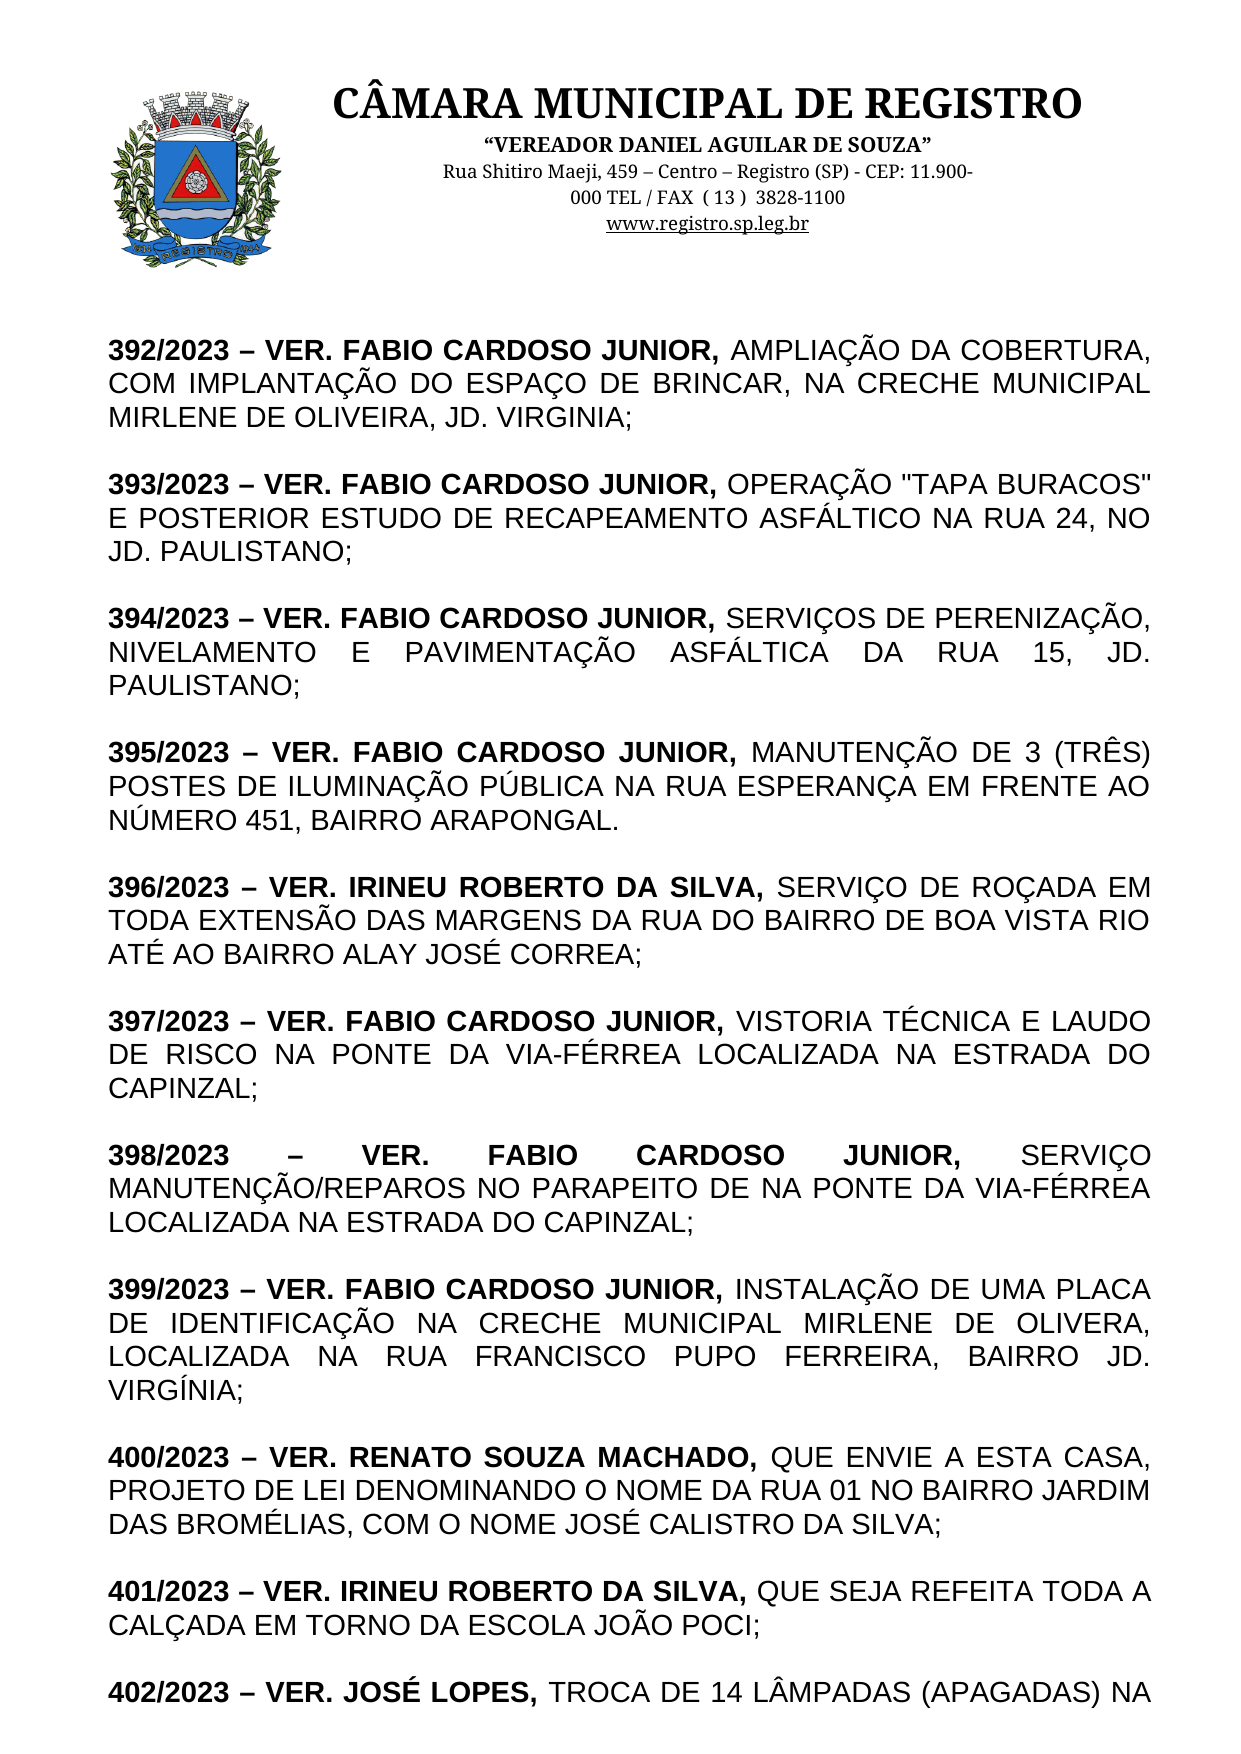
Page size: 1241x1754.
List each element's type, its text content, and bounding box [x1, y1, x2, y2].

text 394/2023 – Ver. Fabio Cardoso Junior, serviços de perenização, nivelamento e pavimentação asfáltica da Rua 15, Jd. Paulistano; [108, 601, 1152, 702]
text 395/2023 – Ver. Fabio Cardoso Junior, manutenção de 3 (três) postes de Iluminação Pública na Rua Esperança em frente ao número 451, bairro Arapongal. [108, 735, 1152, 836]
text 402/2023 – Ver. José Lopes, troca de 14 lâmpadas (apagadas) na [108, 1674, 1152, 1708]
picture [106, 85, 286, 273]
text 397/2023 – Ver. Fabio Cardoso Junior, vistoria técnica e laudo de risco na ponte da via-férrea localizada na estrada do Capinzal; [108, 970, 1152, 1104]
text 401/2023 – Ver. Irineu Roberto da Silva, que seja refeita toda a calçada em torno da escola João Poci; [108, 1574, 1152, 1641]
text 399/2023 – Ver. Fabio Cardoso Junior, instalação de uma placa de identificação na creche municipal Mirlene de Olivera, localizada na Rua Francisco Pupo Ferreira, bairro Jd. Virgínia; [108, 1272, 1152, 1406]
text 393/2023 – Ver. Fabio Cardoso Junior, operação "tapa buracos" e posterior estudo de recapeamento asfáltico na Rua 24, no Jd. Paulistano; [108, 467, 1152, 568]
text 400/2023 – Ver. Renato Souza Machado, que envie a esta casa, Projeto de Lei denominando o nome da Rua 01 no bairro Jardim das Bromélias, com o nome JOSÉ CALISTRO DA SILVA; [108, 1440, 1152, 1540]
text 398/2023 – Ver. Fabio Cardoso Junior, serviço manutenção/reparos no parapeito de na ponte da via-férrea localizada na estrada do Capinzal; [108, 1138, 1152, 1238]
text 392/2023 – Ver. Fabio Cardoso Junior, ampliação da cobertura, com implantação do espaço de brincar, na creche municipal Mirlene de Oliveira, Jd. Virginia; [108, 333, 1152, 433]
text 396/2023 – Ver. Irineu Roberto da Silva, serviço de roçada em toda extensão das margens da rua do bairro de Boa Vista Rio até ao bairro Alay José Correa; [108, 869, 1152, 970]
